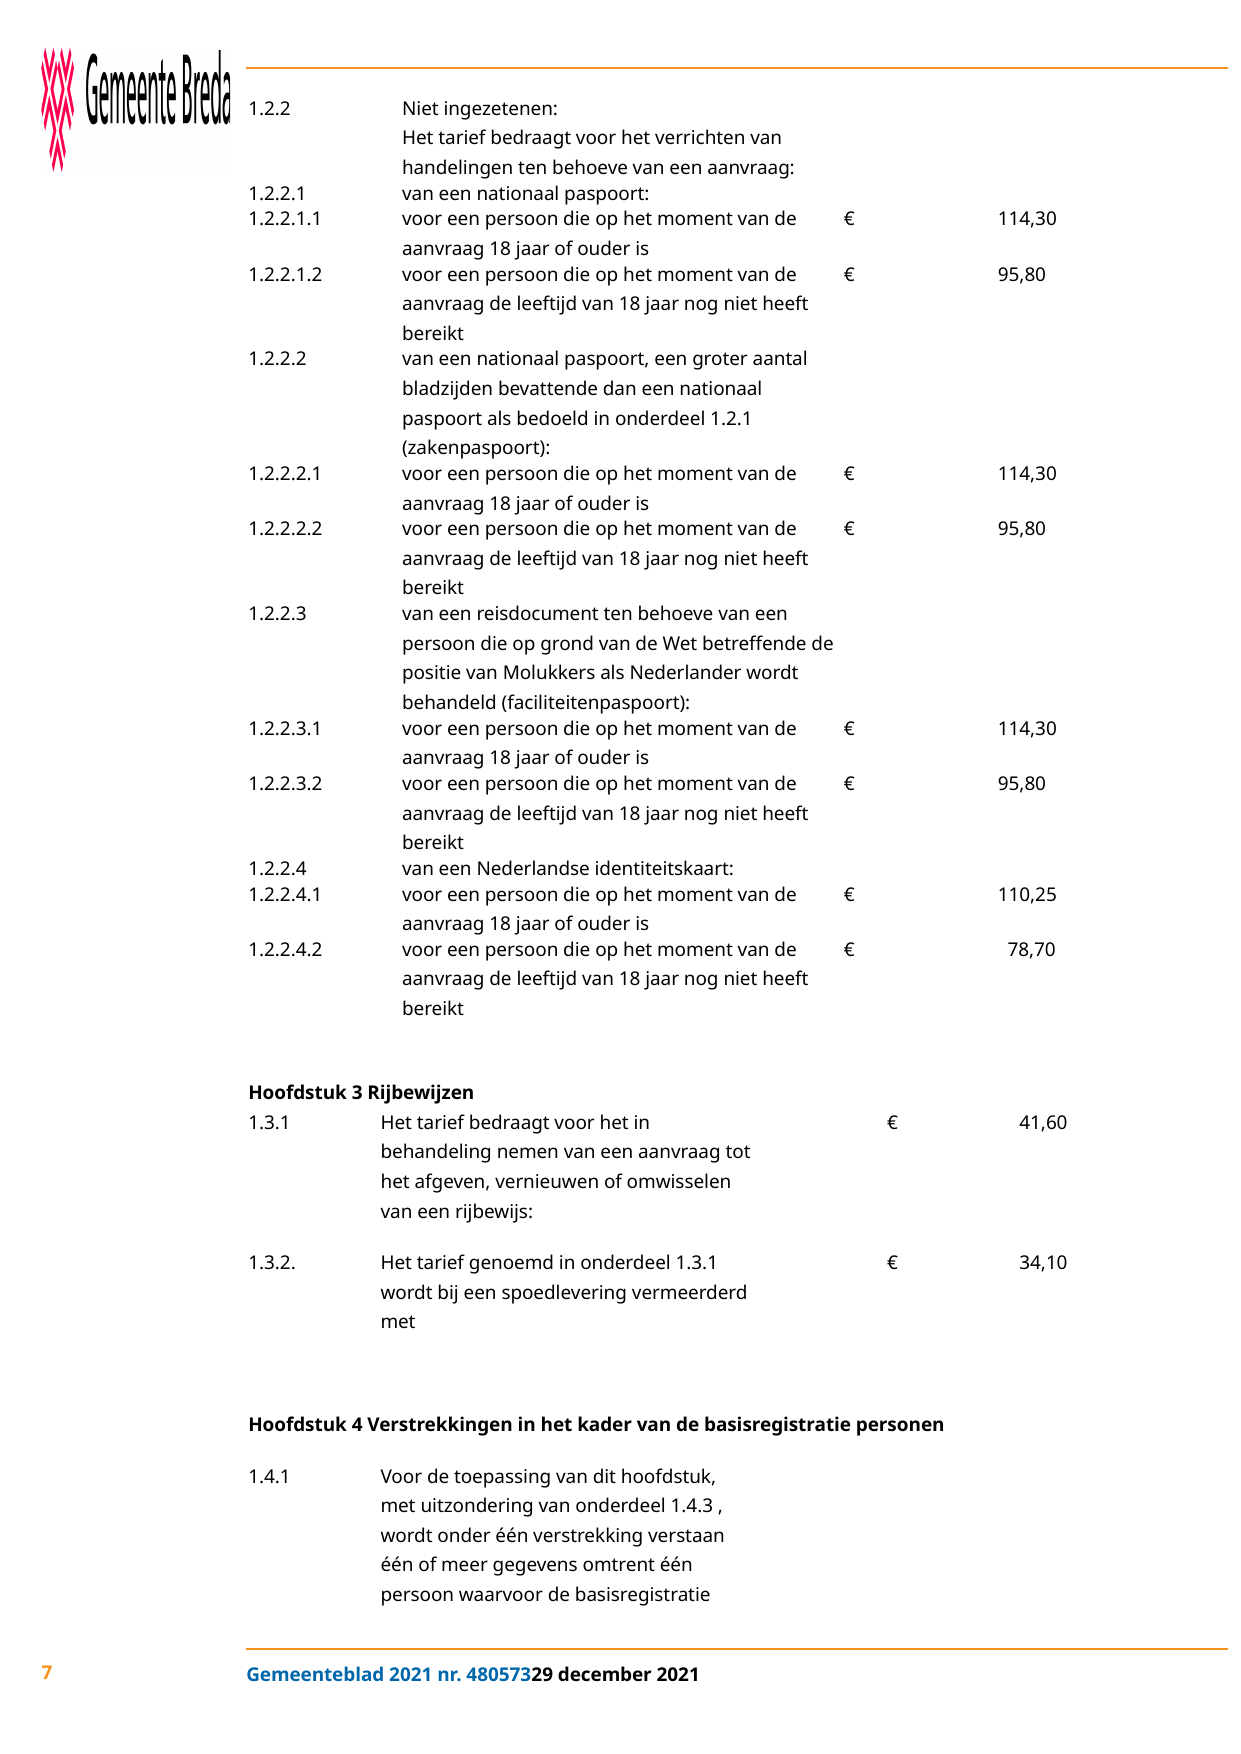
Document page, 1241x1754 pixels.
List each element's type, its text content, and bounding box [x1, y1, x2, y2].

table_cell [844, 95, 998, 180]
table_cell € [844, 881, 998, 936]
picture [41, 47, 231, 172]
table_cell € [844, 770, 998, 855]
table_cell 95,80 [998, 261, 1152, 346]
table_cell [998, 95, 1152, 180]
table_cell [1019, 1386, 1152, 1411]
table_cell van een nationaal paspoort, een groter aantal bladzijden bevattende dan een nationaal paspoort als bedoeld in onderdeel 1.2.1 (zakenpaspoort): [402, 346, 844, 460]
table_cell van een nationaal paspoort: [402, 180, 844, 205]
table_cell € [844, 460, 998, 515]
table_cell voor een persoon die op het moment van de aanvraag 18 jaar of ouder is [402, 715, 844, 770]
table_header € [887, 1109, 1019, 1224]
table_cell voor een persoon die op het moment van de aanvraag de leeftijd van 18 jaar nog niet heeft bereikt [402, 936, 844, 1021]
table_cell 114,30 [998, 715, 1152, 770]
table_cell € [844, 715, 998, 770]
table_cell [998, 855, 1152, 881]
table_cell 1.4.1 [248, 1463, 380, 1607]
table_cell Voor de toepassing van dit hoofdstuk, met uitzondering van onderdeel 1.4.3 , wordt onder één verstrekking verstaan één of meer gegevens omtrent één persoon waarvoor de basisregistratie [380, 1463, 754, 1607]
table_cell 1.2.2.1 [248, 180, 402, 205]
table_cell [248, 1437, 1152, 1463]
table_cell 1.2.2.3 [248, 600, 402, 715]
table_cell 1.2.2.4.1 [248, 881, 402, 936]
table_cell 1.3.2. [248, 1249, 380, 1334]
table_cell van een reisdocument ten behoeve van een persoon die op grond van de Wet betreffende de positie van Molukkers als Nederlander wordt behandeld (faciliteitenpaspoort): [402, 600, 844, 715]
table_cell [755, 1224, 887, 1249]
table_cell € [887, 1249, 1019, 1334]
table_cell [248, 1334, 380, 1360]
table_cell [887, 1360, 1019, 1386]
table_cell [844, 346, 998, 460]
table_cell [844, 600, 998, 715]
table_cell 78,70 [998, 936, 1152, 1021]
table_cell [998, 180, 1152, 205]
table_cell voor een persoon die op het moment van de aanvraag de leeftijd van 18 jaar nog niet heeft bereikt [402, 770, 844, 855]
table_cell 1.2.2.1.2 [248, 261, 402, 346]
table_cell voor een persoon die op het moment van de aanvraag 18 jaar of ouder is [402, 881, 844, 936]
table_cell voor een persoon die op het moment van de aanvraag de leeftijd van 18 jaar nog niet heeft bereikt [402, 261, 844, 346]
table_cell voor een persoon die op het moment van de aanvraag 18 jaar of ouder is [402, 460, 844, 515]
table_header Het tarief bedraagt voor het in behandeling nemen van een aanvraag tot het afgeven, vernieuwen of omwisselen van een rijbewijs: [380, 1109, 754, 1224]
table_cell 114,30 [998, 205, 1152, 261]
table_cell 1.2.2 [248, 95, 402, 180]
table_cell [380, 1224, 754, 1249]
table_cell voor een persoon die op het moment van de aanvraag 18 jaar of ouder is [402, 205, 844, 261]
table_cell [887, 1463, 1019, 1607]
table_cell 95,80 [998, 770, 1152, 855]
table_cell [844, 1021, 998, 1047]
table_cell [248, 1386, 380, 1411]
table_cell [1019, 1463, 1152, 1607]
table_cell € [844, 261, 998, 346]
table_cell van een Nederlandse identiteitskaart: [402, 855, 844, 881]
table_cell [998, 346, 1152, 460]
table_cell 34,10 [1019, 1249, 1152, 1334]
table_cell [1019, 1224, 1152, 1249]
table_cell [402, 1021, 844, 1047]
table_header [755, 1109, 887, 1224]
table_cell 1.2.2.2 [248, 346, 402, 460]
table_cell [998, 1021, 1152, 1047]
table_cell 1.2.2.2.1 [248, 460, 402, 515]
table_cell 1.2.2.4.2 [248, 936, 402, 1021]
table_cell [380, 1360, 754, 1386]
table_cell [887, 1334, 1019, 1360]
table_cell [887, 1224, 1019, 1249]
table_cell 114,30 [998, 460, 1152, 515]
table_cell [755, 1463, 887, 1607]
table_cell [380, 1386, 754, 1411]
table_cell [755, 1386, 887, 1411]
table_cell [887, 1386, 1019, 1411]
table_cell 1.2.2.3.2 [248, 770, 402, 855]
table_cell € [844, 205, 998, 261]
table_cell € [844, 515, 998, 600]
table_cell [248, 1021, 402, 1047]
table_cell [755, 1360, 887, 1386]
table_cell [998, 600, 1152, 715]
table_cell 1.2.2.2.2 [248, 515, 402, 600]
table_cell 95,80 [998, 515, 1152, 600]
table_cell voor een persoon die op het moment van de aanvraag de leeftijd van 18 jaar nog niet heeft bereikt [402, 515, 844, 600]
table_cell [755, 1334, 887, 1360]
table_cell Niet ingezetenen: Het tarief bedraagt voor het verrichten van handelingen ten behoeve van een aanvraag: [402, 95, 844, 180]
table_cell [844, 180, 998, 205]
table_cell [1019, 1334, 1152, 1360]
table_cell 110,25 [998, 881, 1152, 936]
table_cell 1.2.2.3.1 [248, 715, 402, 770]
table_cell € [844, 936, 998, 1021]
text Hoofdstuk 3 Rijbewijzen [248, 1079, 1152, 1105]
table_cell [380, 1334, 754, 1360]
table_cell [248, 1224, 380, 1249]
table_cell Het tarief genoemd in onderdeel 1.3.1 wordt bij een spoedlevering vermeerderd met [380, 1249, 754, 1334]
table_cell 1.2.2.1.1 [248, 205, 402, 261]
table_cell Hoofdstuk 4 Verstrekkingen in het kader van de basisregistratie personen [248, 1411, 1152, 1437]
table_header 1.3.1 [248, 1109, 380, 1224]
table_cell [755, 1249, 887, 1334]
table_cell [844, 855, 998, 881]
table_header 41,60 [1019, 1109, 1152, 1224]
table_cell [1019, 1360, 1152, 1386]
table_cell [248, 1360, 380, 1386]
table_cell 1.2.2.4 [248, 855, 402, 881]
